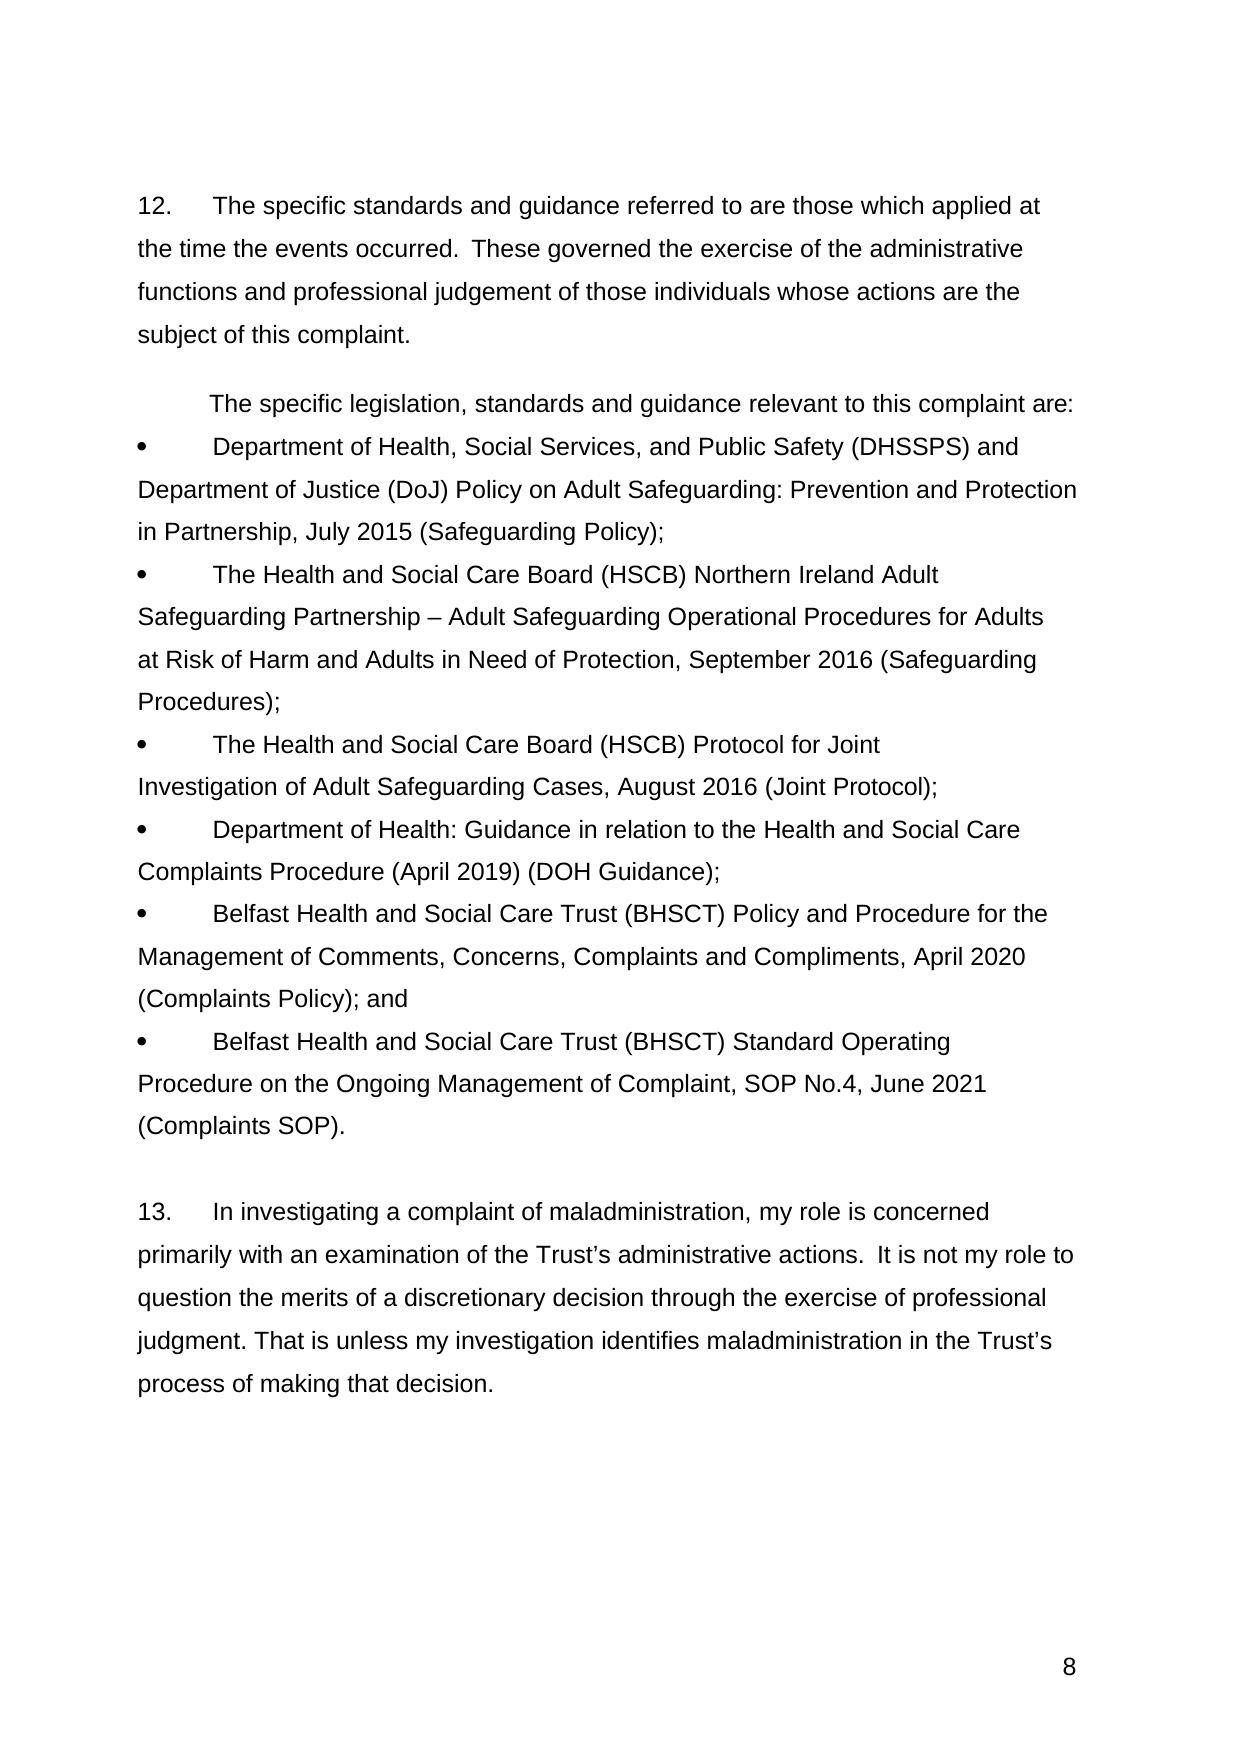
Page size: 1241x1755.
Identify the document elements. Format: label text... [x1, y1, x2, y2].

list In investigating a complaint of maladministration, my role is concerned primarily with an examination of the Trust’s administrative actions. It is not my role to question the merits of a discretionary decision through the exercise of professional judgment. That is unless my investigation identifies maladministration in the Trust’s process of making that decision. [137, 1197, 1088, 1398]
list The specific standards and guidance referred to are those which applied at the time the events occurred. These governed the exercise of the administrative functions and professional judgement of those individuals whose actions are the subject of this complaint. [137, 191, 1078, 349]
list Belfast Health and Social Care Trust (BHSCT) Policy and Procedure for the Management of Comments, Concerns, Complaints and Compliments, April 2020 (Complaints Policy); and [137, 899, 1085, 1012]
list Department of Health, Social Services, and Public Safety (DHSSPS) and Department of Justice (DoJ) Policy on Adult Safeguarding: Prevention and Protection in Partnership, July 2015 (Safeguarding Policy); [137, 432, 1085, 546]
list Department of Health: Guidance in relation to the Health and Social Care Complaints Procedure (April 2019) (DOH Guidance); [137, 815, 1074, 885]
list The Health and Social Care Board (HSCB) Protocol for Joint Investigation of Adult Safeguarding Cases, August 2016 (Joint Protocol); [137, 730, 1016, 801]
list Belfast Health and Social Care Trust (BHSCT) Standard Operating Procedure on the Ongoing Management of Complaint, SOP No.4, June 2021 (Complaints SOP). [137, 1026, 1066, 1140]
text The specific legislation, standards and guidance relevant to this complaint are: [209, 389, 1103, 417]
list The Health and Social Care Board (HSCB) Northern Ireland Adult Safeguarding Partnership – Adult Safeguarding Operational Procedures for Adults at Risk of Harm and Adults in Need of Protection, September 2016 (Safeguarding Procedures); [137, 560, 1053, 716]
